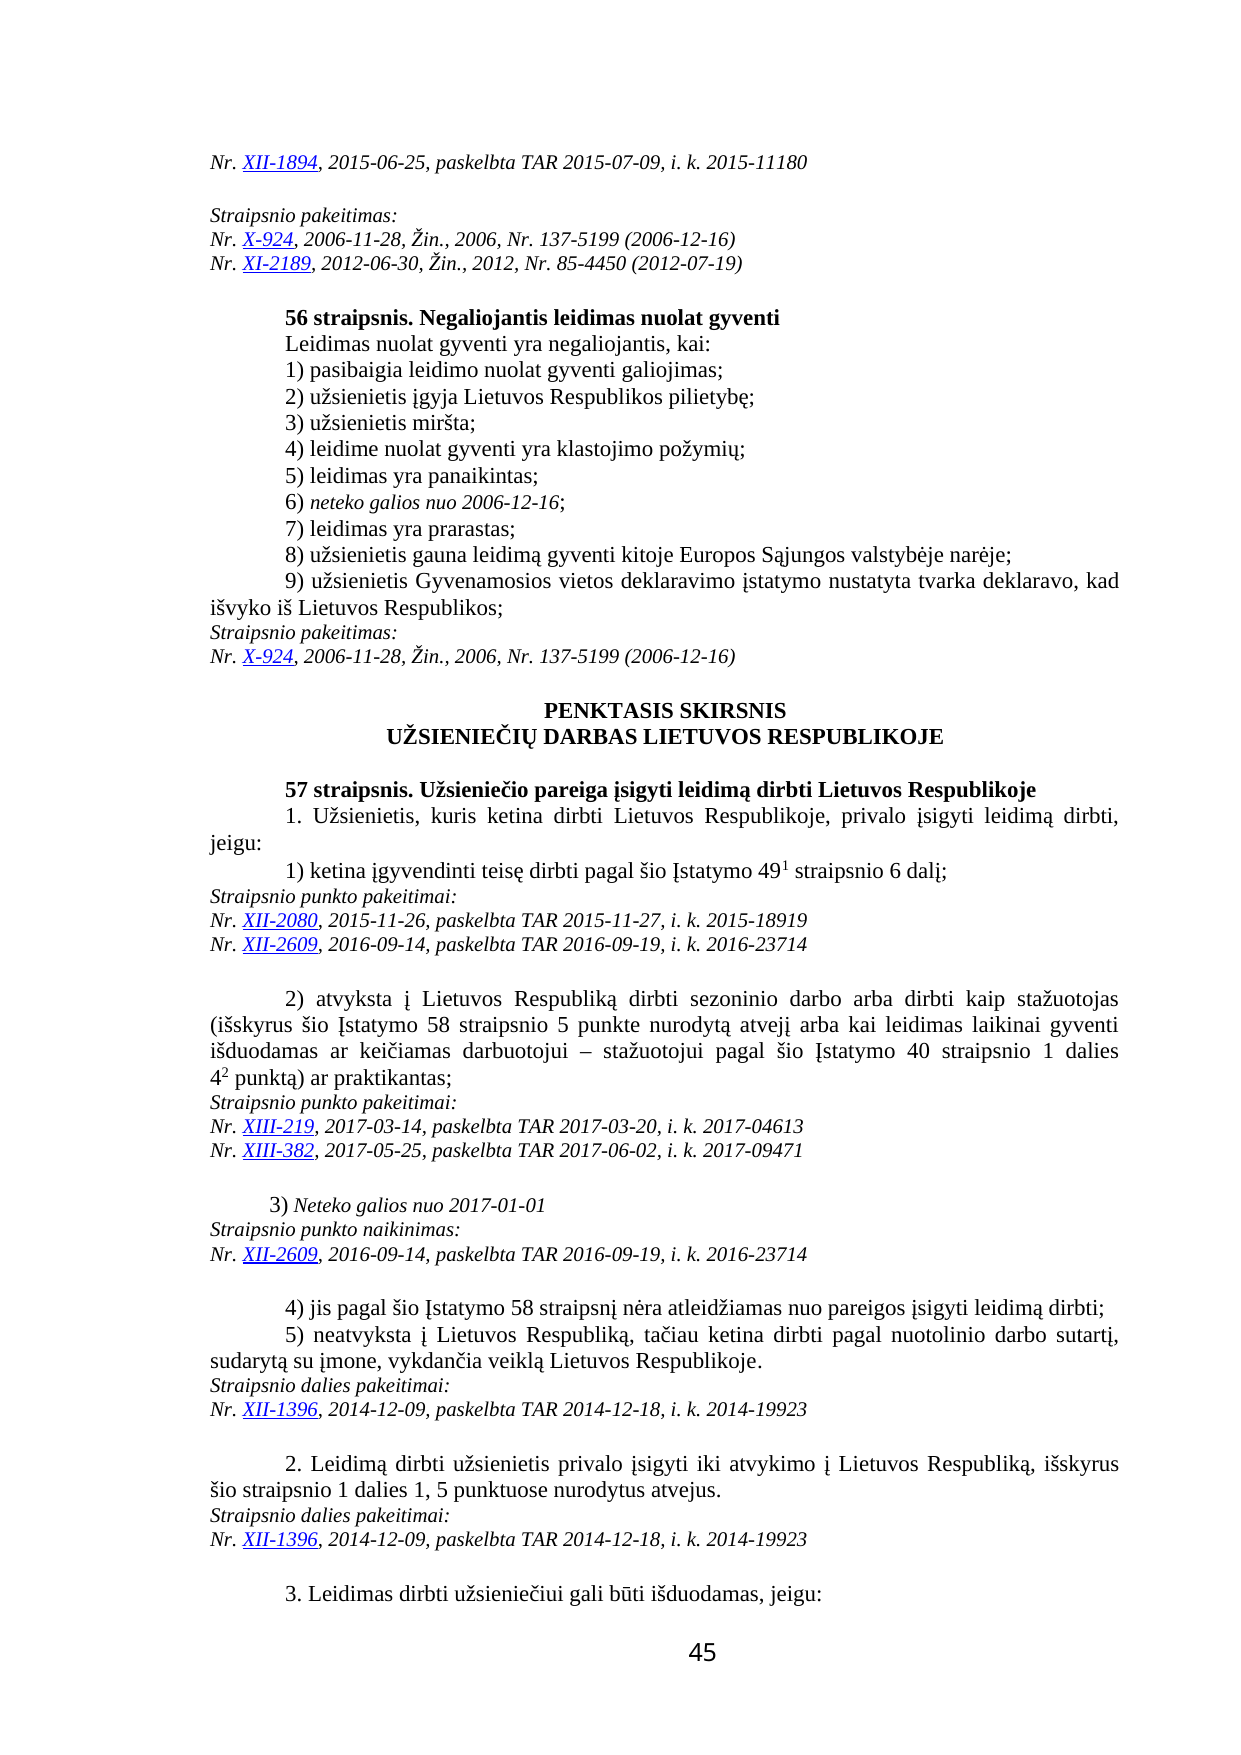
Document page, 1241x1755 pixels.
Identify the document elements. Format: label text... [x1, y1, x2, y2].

text 7) leidimas yra prarastas; [210, 514, 1120, 541]
text 4) leidime nuolat gyventi yra klastojimo požymių; [210, 436, 1120, 462]
text 57 straipsnis. Užsieniečio pareiga įsigyti leidimą dirbti Lietuvos Respublikoje [210, 776, 1120, 802]
text Straipsnio dalies pakeitimai: [210, 1373, 1120, 1397]
text 2) atvyksta į Lietuvos Respubliką dirbti sezoninio darbo arba dirbti kaip stažuotojas (išskyrus šio Įstatymo 58 straipsnio 5 punkte nurodytą atvejį arba kai leidimas laikinai gyventi išduodamas ar keičiamas darbuotojui – stažuotojui pagal šio Įstatymo 40 straipsnio 1 dalies 42 punktą) ar praktikantas; [210, 985, 1120, 1090]
text 56 straipsnis. Negaliojantis leidimas nuolat gyventi [210, 304, 1120, 330]
text Nr. X-924, 2006-11-28, Žin., 2006, Nr. 137-5199 (2006-12-16) [210, 227, 1120, 251]
text Leidimas nuolat gyventi yra negaliojantis, kai: [210, 330, 1120, 356]
text Straipsnio punkto naikinimas: [210, 1217, 1120, 1241]
text UŽSIENIEČIŲ DARBAS LIETUVOS RESPUBLIKOJE [210, 723, 1120, 749]
text 8) užsienietis gauna leidimą gyventi kitoje Europos Sąjungos valstybėje narėje; [210, 541, 1120, 567]
text 9) užsienietis Gyvenamosios vietos deklaravimo įstatymo nustatyta tvarka deklaravo, kad išvyko iš Lietuvos Respublikos; [210, 567, 1120, 620]
text Nr. XII-1396, 2014-12-09, paskelbta TAR 2014-12-18, i. k. 2014-19923 [210, 1397, 1120, 1421]
text 6) neteko galios nuo 2006-12-16; [210, 488, 1120, 514]
text 5) neatvyksta į Lietuvos Respubliką, tačiau ketina dirbti pagal nuotolinio darbo sutartį, sudarytą su įmone, vykdančia veiklą Lietuvos Respublikoje. [210, 1321, 1120, 1373]
text Nr. XIII-219, 2017-03-14, paskelbta TAR 2017-03-20, i. k. 2017-04613 [210, 1114, 1120, 1138]
text Nr. XII-1894, 2015-06-25, paskelbta TAR 2015-07-09, i. k. 2015-11180 [210, 150, 1120, 174]
text Straipsnio dalies pakeitimai: [210, 1503, 1120, 1527]
text 1) ketina įgyvendinti teisę dirbti pagal šio Įstatymo 491 straipsnio 6 dalį; [210, 855, 1120, 884]
text Nr. XII-2609, 2016-09-14, paskelbta TAR 2016-09-19, i. k. 2016-23714 [210, 932, 1120, 956]
text 1. Užsienietis, kuris ketina dirbti Lietuvos Respublikoje, privalo įsigyti leidimą dirbti, jeigu: [210, 802, 1120, 855]
text 3. Leidimas dirbti užsieniečiui gali būti išduodamas, jeigu: [210, 1580, 1120, 1606]
text 2. Leidimą dirbti užsienietis privalo įsigyti iki atvykimo į Lietuvos Respubliką, išskyrus šio straipsnio 1 dalies 1, 5 punktuose nurodytus atvejus. [210, 1450, 1120, 1503]
text Nr. XI-2189, 2012-06-30, Žin., 2012, Nr. 85-4450 (2012-07-19) [210, 251, 1120, 275]
text Nr. X-924, 2006-11-28, Žin., 2006, Nr. 137-5199 (2006-12-16) [210, 644, 1120, 668]
text 3) užsienietis miršta; [210, 409, 1120, 436]
text Straipsnio pakeitimas: [210, 203, 1120, 227]
text Straipsnio punkto pakeitimai: [210, 884, 1120, 908]
text PENKTASIS SKIRSNIS [210, 697, 1120, 723]
text 1) pasibaigia leidimo nuolat gyventi galiojimas; [210, 356, 1120, 383]
text 5) leidimas yra panaikintas; [210, 462, 1120, 488]
text Nr. XII-1396, 2014-12-09, paskelbta TAR 2014-12-18, i. k. 2014-19923 [210, 1527, 1120, 1551]
text 4) jis pagal šio Įstatymo 58 straipsnį nėra atleidžiamas nuo pareigos įsigyti leidimą dirbti; [210, 1294, 1120, 1321]
text Nr. XIII-382, 2017-05-25, paskelbta TAR 2017-06-02, i. k. 2017-09471 [210, 1138, 1120, 1162]
text Straipsnio punkto pakeitimai: [210, 1090, 1120, 1114]
text 3) Neteko galios nuo 2017-01-01 [210, 1191, 1120, 1217]
text Nr. XII-2609, 2016-09-14, paskelbta TAR 2016-09-19, i. k. 2016-23714 [210, 1241, 1120, 1266]
text Nr. XII-2080, 2015-11-26, paskelbta TAR 2015-11-27, i. k. 2015-18919 [210, 908, 1120, 932]
text 2) užsienietis įgyja Lietuvos Respublikos pilietybę; [210, 383, 1120, 409]
text Straipsnio pakeitimas: [210, 620, 1120, 644]
